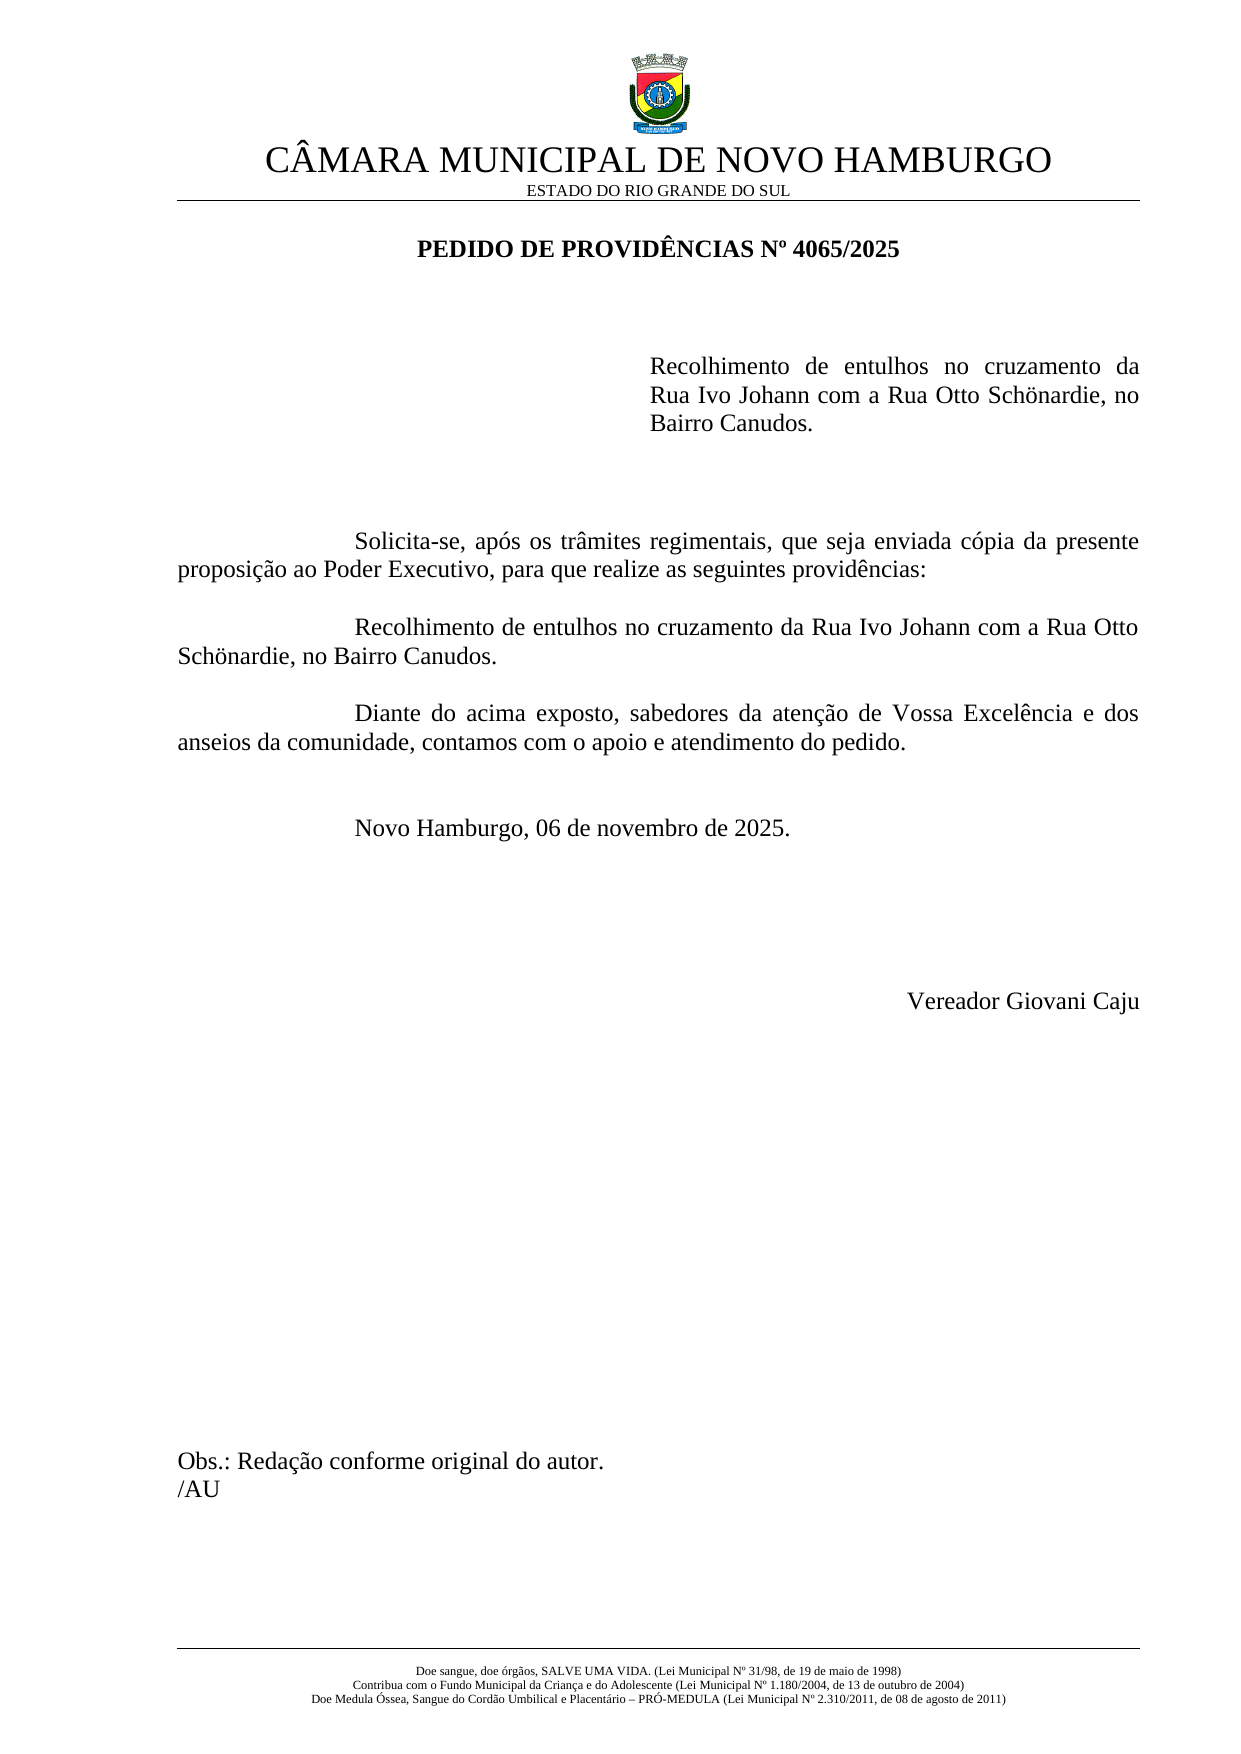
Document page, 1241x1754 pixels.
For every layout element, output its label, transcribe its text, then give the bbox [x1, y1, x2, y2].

text PEDIDO DE PROVIDÊNCIAS Nº 4065/2025 [177, 234, 1140, 262]
text Obs.: Redação conforme original do autor. [177, 1446, 1140, 1474]
text /AU [177, 1474, 1140, 1503]
text Solicita-se, após os trâmites regimentais, que seja enviada cópia da presente proposição ao Poder Executivo, para que realize as seguintes providências: [177, 526, 1140, 583]
text Diante do acima exposto, sabedores da atenção de Vossa Excelência e dos anseios da comunidade, contamos com o apoio e atendimento do pedido. [177, 698, 1140, 756]
text Vereador Giovani Caju [177, 986, 1140, 1014]
text Recolhimento de entulhos no cruzamento da Rua Ivo Johann com a Rua Otto Schönardie, no Bairro Canudos. [649, 351, 1140, 437]
text Novo Hamburgo, 06 de novembro de 2025. [177, 813, 1140, 842]
text Recolhimento de entulhos no cruzamento da Rua Ivo Johann com a Rua Otto Schönardie, no Bairro Canudos. [177, 612, 1140, 669]
picture [624, 47, 693, 138]
